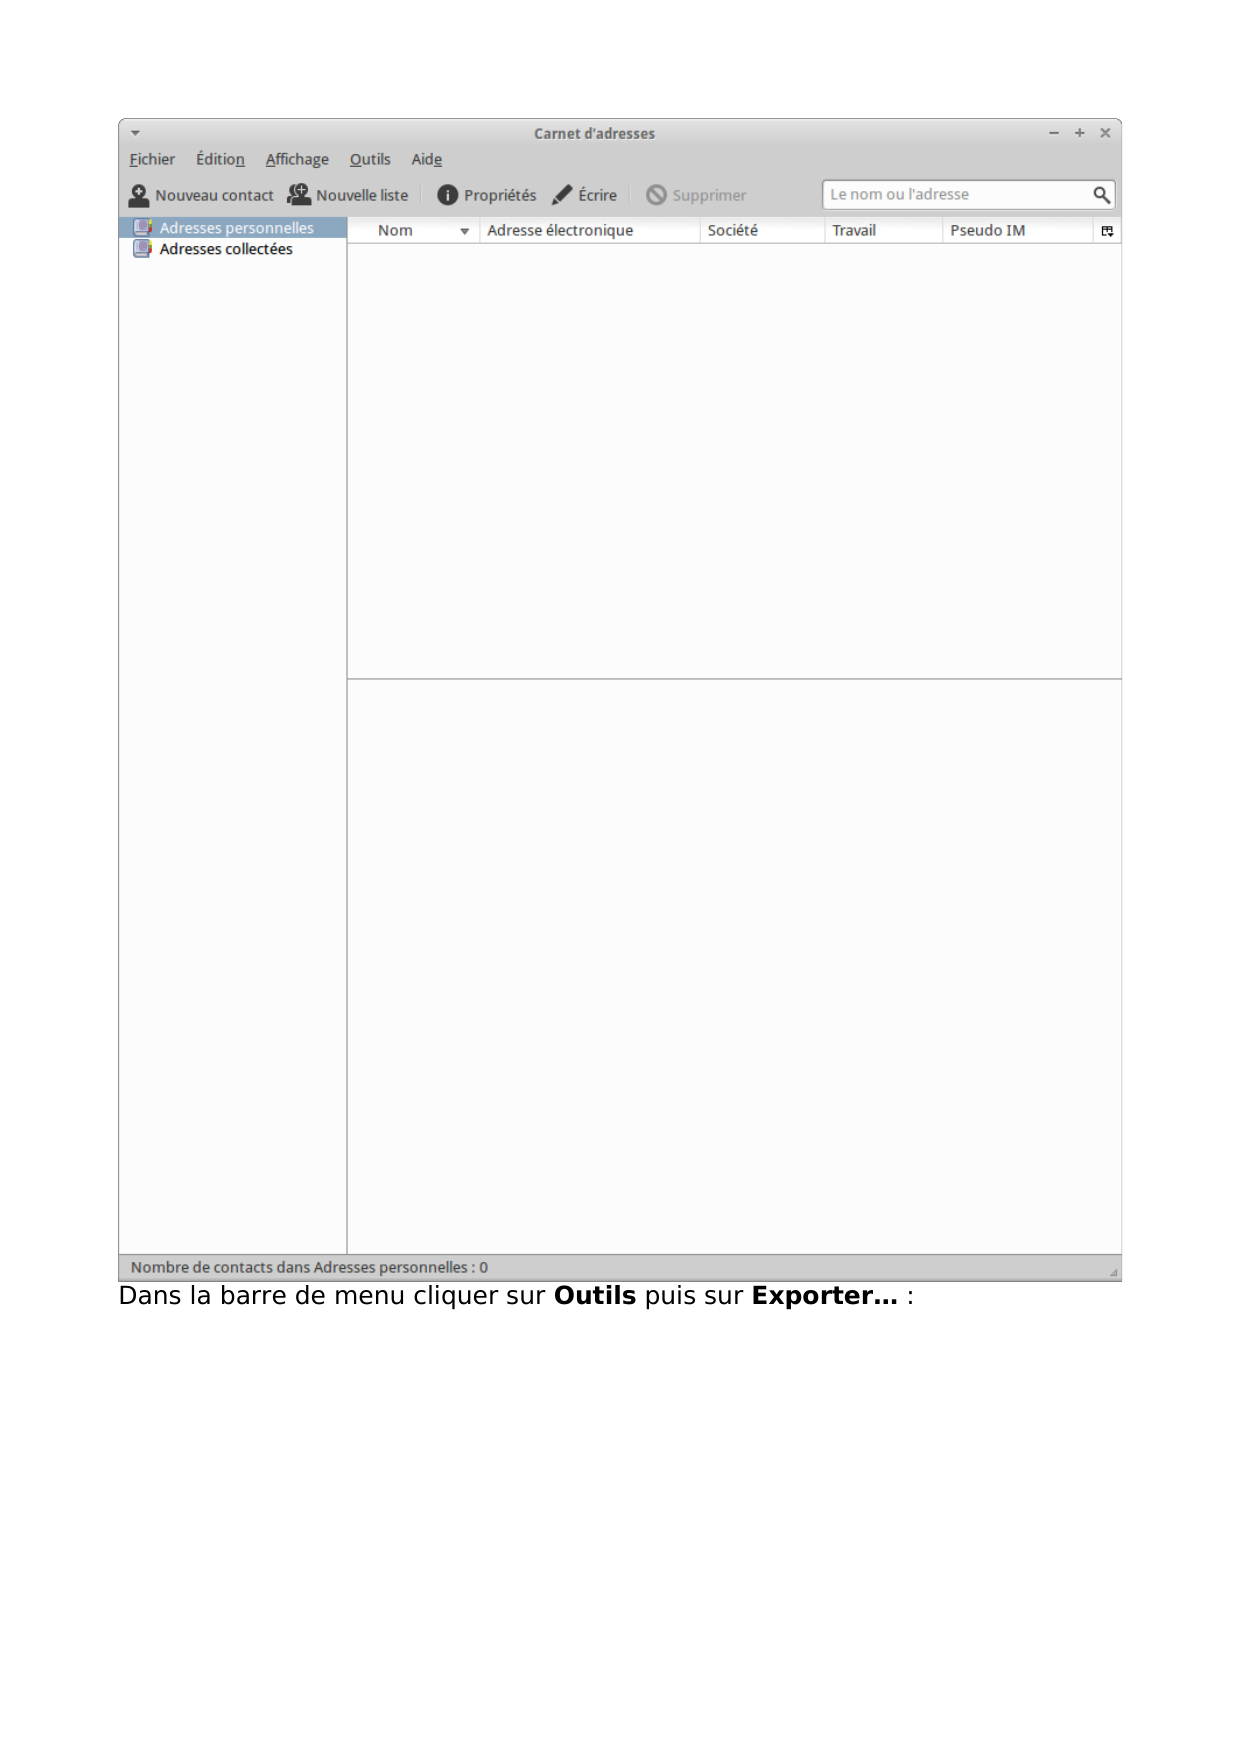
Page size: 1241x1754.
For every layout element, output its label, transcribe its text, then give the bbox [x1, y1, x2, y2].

text Dans la barre de menu cliquer sur Outils puis sur Exporter… : [118, 1282, 1122, 1311]
picture [118, 118, 1123, 1282]
